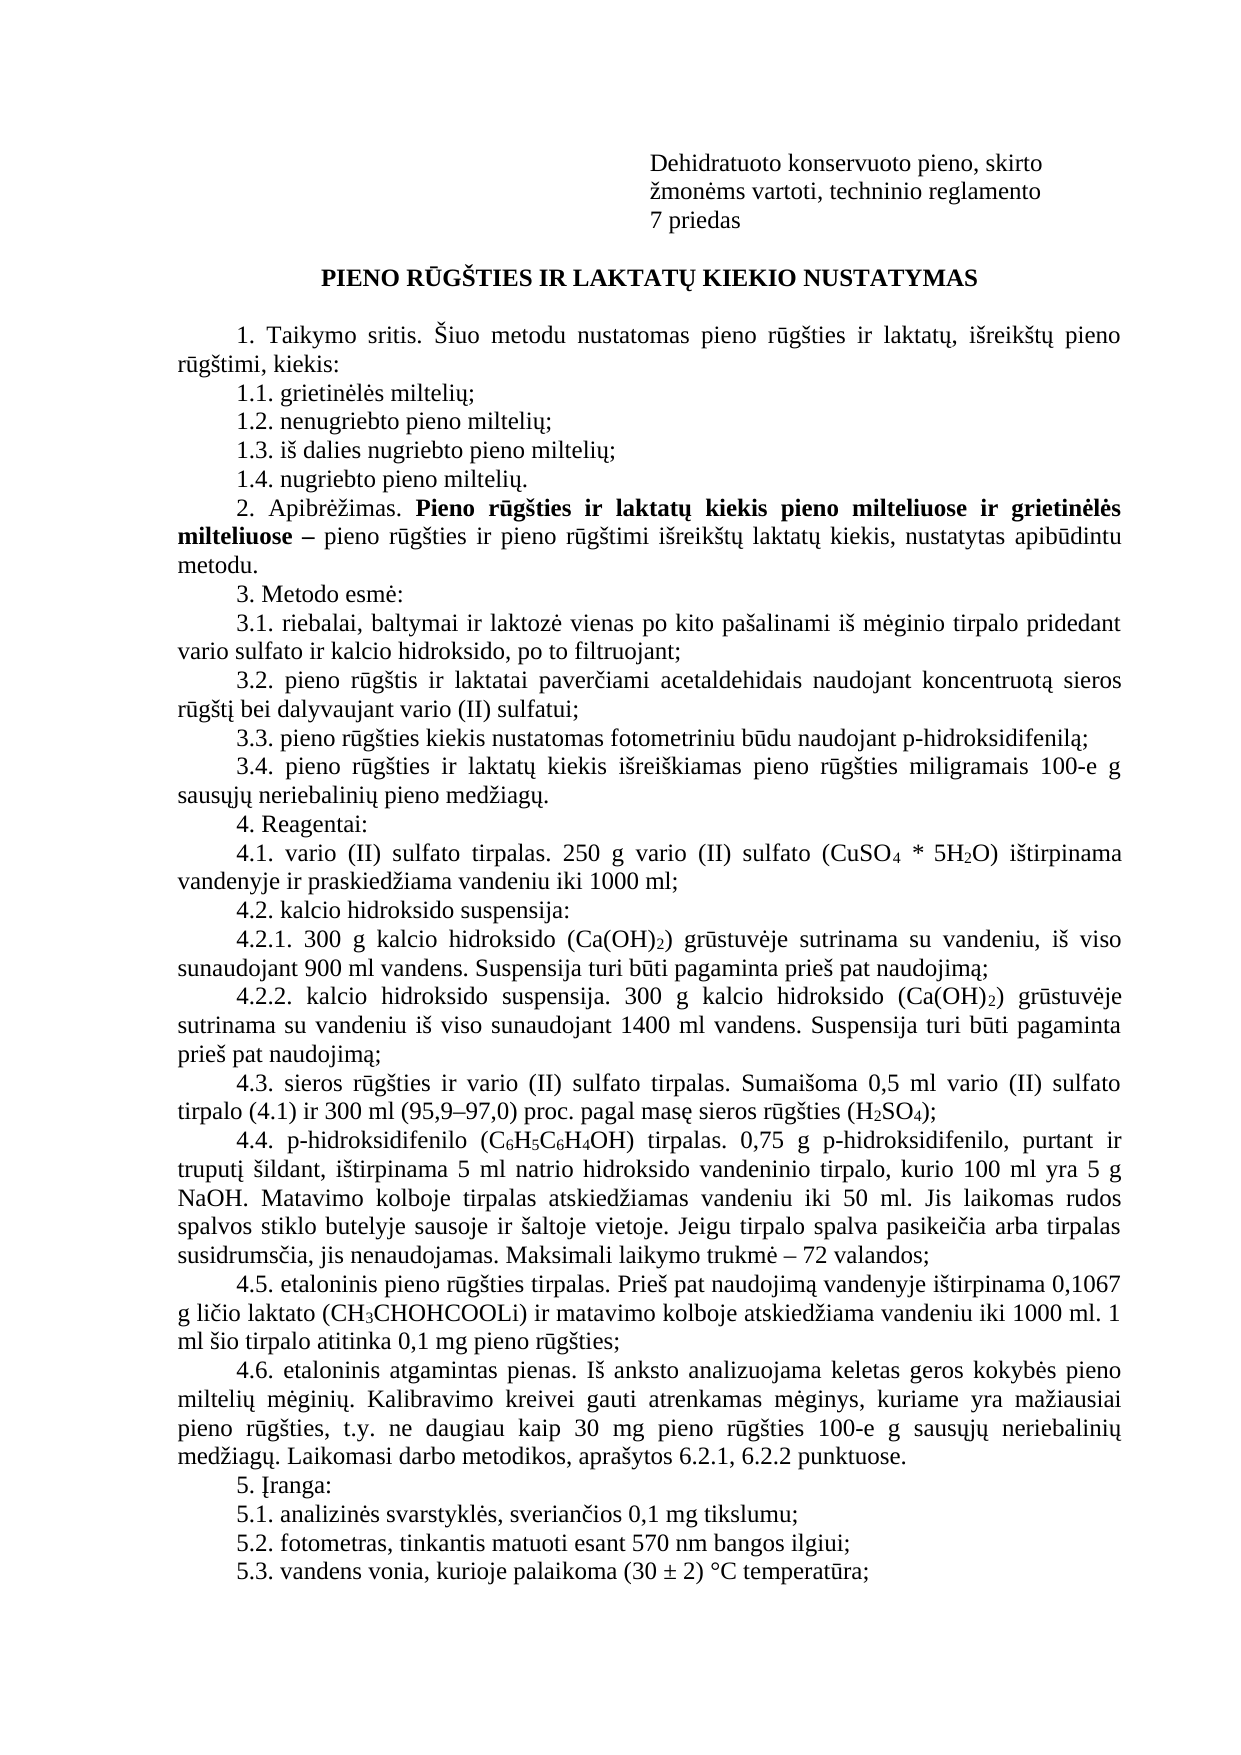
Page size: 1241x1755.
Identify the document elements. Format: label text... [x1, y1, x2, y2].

text 1. Taikymo sritis. Šiuo metodu nustatomas pieno rūgšties ir laktatų, išreikštų pieno rūgštimi, kiekis: [177, 320, 1122, 378]
text 4.5. etaloninis pieno rūgšties tirpalas. Prieš pat naudojimą vandenyje ištirpinama 0,1067 g ličio laktato (CH3CHOHCOOLi) ir matavimo kolboje atskiedžiama vandeniu iki 1000 ml. 1 ml šio tirpalo atitinka 0,1 mg pieno rūgšties; [177, 1269, 1122, 1355]
text 3. Metodo esmė: [177, 579, 1122, 608]
text 4.2.2. kalcio hidroksido suspensija. 300 g kalcio hidroksido (Ca(OH)2) grūstuvėje sutrinama su vandeniu iš viso sunaudojant 1400 ml vandens. Suspensija turi būti pagaminta prieš pat naudojimą; [177, 981, 1122, 1068]
text 5.2. fotometras, tinkantis matuoti esant 570 nm bangos ilgiui; [177, 1528, 1122, 1556]
text PIENO RŪGŠTIES IR LAKTATŲ KIEKIO NUSTATYMAS [177, 263, 1122, 291]
text 3.3. pieno rūgšties kiekis nustatomas fotometriniu būdu naudojant p-hidroksidifenilą; [177, 723, 1122, 751]
text 3.1. riebalai, baltymai ir laktozė vienas po kito pašalinami iš mėginio tirpalo pridedant vario sulfato ir kalcio hidroksido, po to filtruojant; [177, 608, 1122, 665]
text 5. Įranga: [177, 1470, 1122, 1499]
text 4.2.1. 300 g kalcio hidroksido (Ca(OH)2) grūstuvėje sutrinama su vandeniu, iš viso sunaudojant 900 ml vandens. Suspensija turi būti pagaminta prieš pat naudojimą; [177, 924, 1122, 981]
text 4.6. etaloninis atgamintas pienas. Iš anksto analizuojama keletas geros kokybės pieno miltelių mėginių. Kalibravimo kreivei gauti atrenkamas mėginys, kuriame yra mažiausiai pieno rūgšties, t.y. ne daugiau kaip 30 mg pieno rūgšties 100-e g sausųjų neriebalinių medžiagų. Laikomasi darbo metodikos, aprašytos 6.2.1, 6.2.2 punktuose. [177, 1355, 1122, 1470]
text Dehidratuoto konservuoto pieno, skirto [649, 148, 1122, 176]
text 1.3. iš dalies nugriebto pieno miltelių; [177, 435, 1122, 464]
text 3.2. pieno rūgštis ir laktatai paverčiami acetaldehidais naudojant koncentruotą sieros rūgštį bei dalyvaujant vario (II) sulfatui; [177, 665, 1122, 723]
text 2. Apibrėžimas. Pieno rūgšties ir laktatų kiekis pieno milteliuose ir grietinėlės milteliuose – pieno rūgšties ir pieno rūgštimi išreikštų laktatų kiekis, nustatytas apibūdintu metodu. [177, 493, 1122, 579]
text 4.1. vario (II) sulfato tirpalas. 250 g vario (II) sulfato (CuSO4 * 5H2O) ištirpinama vandenyje ir praskiedžiama vandeniu iki 1000 ml; [177, 838, 1122, 895]
text 3.4. pieno rūgšties ir laktatų kiekis išreiškiamas pieno rūgšties miligramais 100-e g sausųjų neriebalinių pieno medžiagų. [177, 751, 1122, 809]
text žmonėms vartoti, techninio reglamento [649, 176, 1122, 205]
text 1.1. grietinėlės miltelių; [177, 378, 1122, 406]
text 4.4. p-hidroksidifenilo (C6H5C6H4OH) tirpalas. 0,75 g p-hidroksidifenilo, purtant ir truputį šildant, ištirpinama 5 ml natrio hidroksido vandeninio tirpalo, kurio 100 ml yra 5 g NaOH. Matavimo kolboje tirpalas atskiedžiamas vandeniu iki 50 ml. Jis laikomas rudos spalvos stiklo butelyje sausoje ir šaltoje vietoje. Jeigu tirpalo spalva pasikeičia arba tirpalas susidrumsčia, jis nenaudojamas. Maksimali laikymo trukmė – 72 valandos; [177, 1125, 1122, 1269]
text 4.2. kalcio hidroksido suspensija: [177, 895, 1122, 924]
text 4. Reagentai: [177, 809, 1122, 838]
text 1.2. nenugriebto pieno miltelių; [177, 406, 1122, 435]
text 1.4. nugriebto pieno miltelių. [177, 464, 1122, 493]
text 5.1. analizinės svarstyklės, sveriančios 0,1 mg tikslumu; [177, 1499, 1122, 1528]
text 7 priedas [649, 205, 1122, 234]
text 4.3. sieros rūgšties ir vario (II) sulfato tirpalas. Sumaišoma 0,5 ml vario (II) sulfato tirpalo (4.1) ir 300 ml (95,9–97,0) proc. pagal masę sieros rūgšties (H2SO4); [177, 1068, 1122, 1125]
text 5.3. vandens vonia, kurioje palaikoma (30 ± 2) °C temperatūra; [177, 1556, 1122, 1585]
